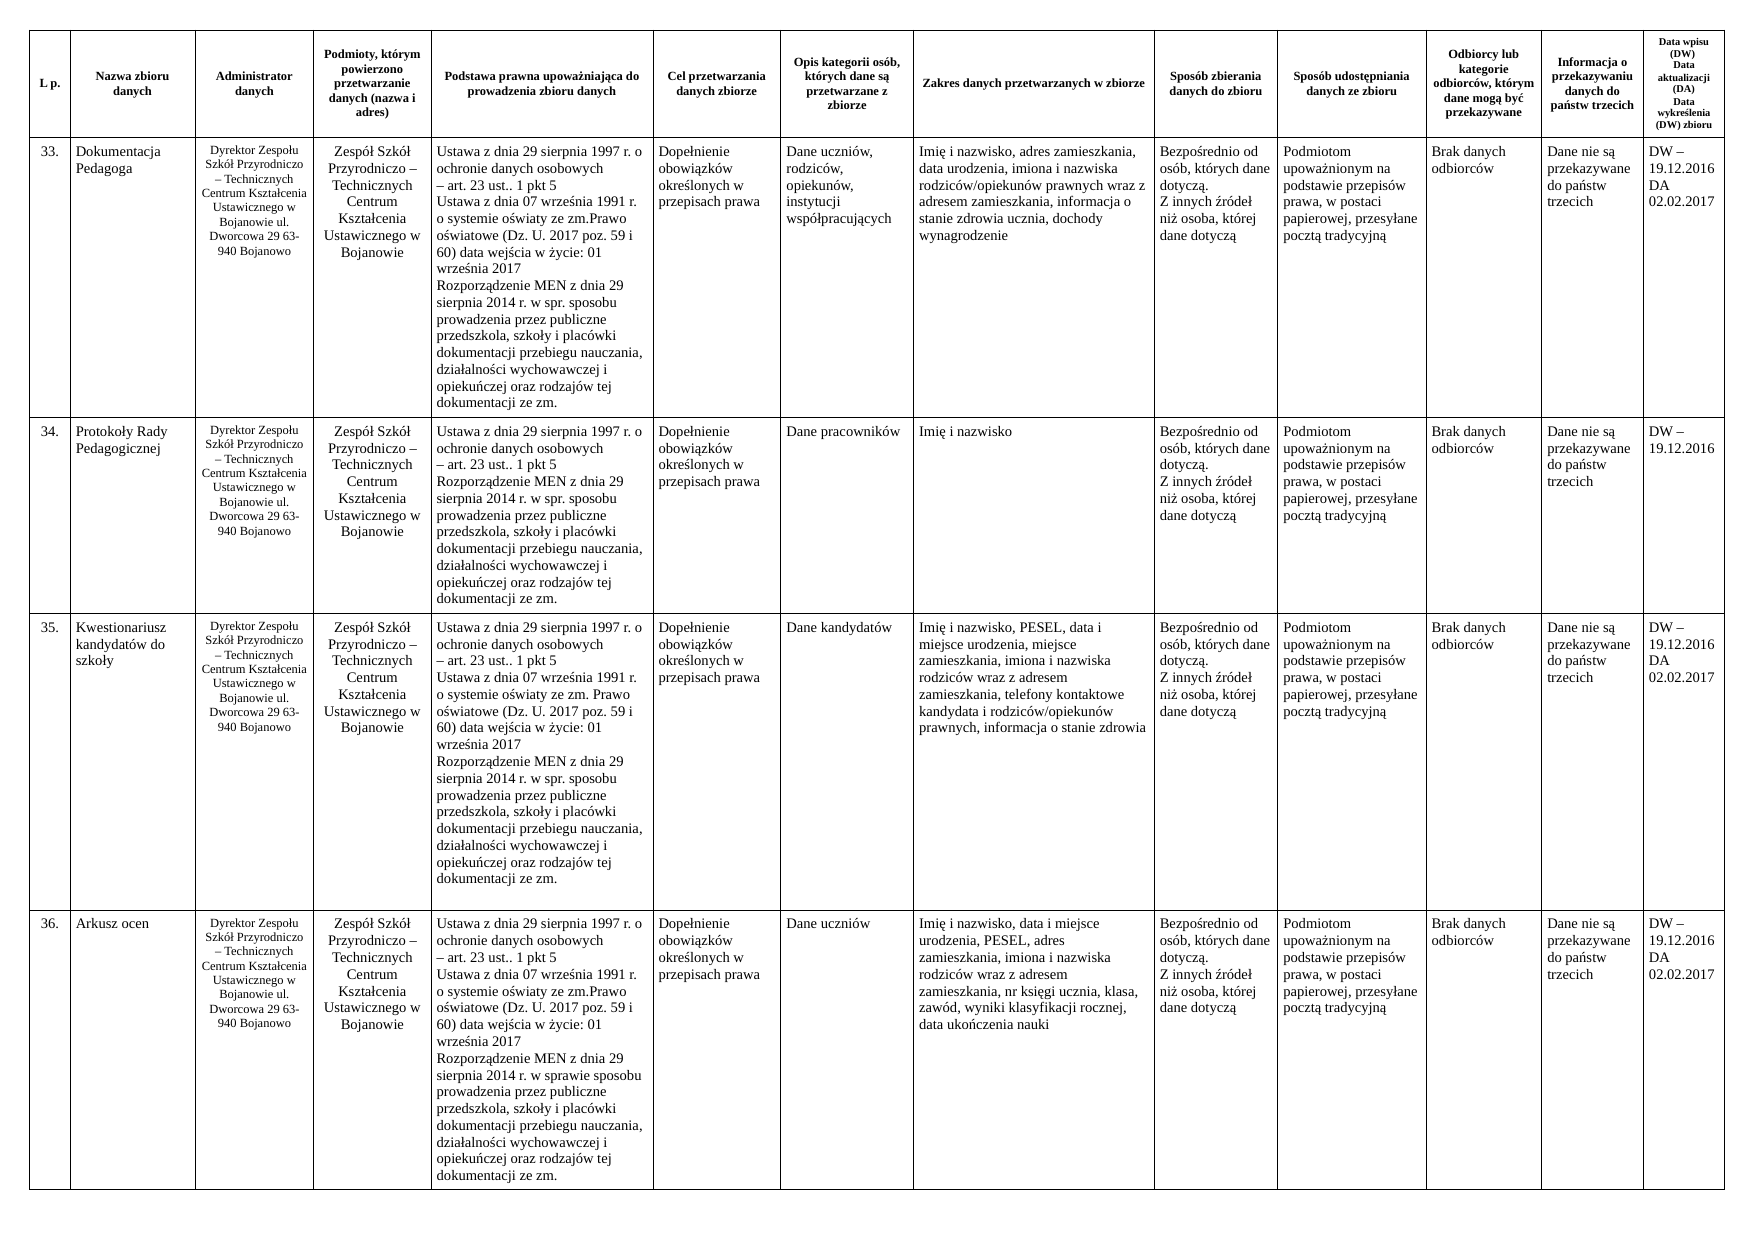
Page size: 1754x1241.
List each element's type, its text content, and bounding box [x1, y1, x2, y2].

table_cell Dyrektor Zespołu Szkół Przyrodniczo – Technicznych Centrum Kształcenia Ustawicznego w Bojanowie ul. Dworcowa 29 63-940 Bojanowo [196, 138, 313, 417]
table_cell Dane nie są przekazywane do państw trzecich [1542, 418, 1643, 613]
table_cell Dopełnienie obowiązków określonych w przepisach prawa [654, 614, 780, 909]
table_cell Ustawa z dnia 29 sierpnia 1997 r. o ochronie danych osobowych – art. 23 ust.. 1 pkt 5 Ustawa z dnia 07 września 1991 r. o systemie oświaty ze zm.Prawo oświatowe (Dz. U. 2017 poz. 59 i 60) data wejścia w życie: 01 września 2017 Rozporządzenie MEN z dnia 29 sierpnia 2014 r. w sprawie sposobu prowadzenia przez publiczne przedszkola, szkoły i placówki dokumentacji przebiegu nauczania, działalności wychowawczej i opiekuńczej oraz rodzajów tej dokumentacji ze zm. [432, 911, 653, 1189]
table_cell Zespół Szkół Przyrodniczo – Technicznych Centrum Kształcenia Ustawicznego w Bojanowie [314, 418, 431, 613]
table_cell Data wpisu (DW) Data aktualizacji (DA) Data wykreślenia (DW) zbioru [1644, 31, 1724, 137]
table_cell Dopełnienie obowiązków określonych w przepisach prawa [654, 911, 780, 1189]
table_cell Ustawa z dnia 29 sierpnia 1997 r. o ochronie danych osobowych – art. 23 ust.. 1 pkt 5 Ustawa z dnia 07 września 1991 r. o systemie oświaty ze zm. Prawo oświatowe (Dz. U. 2017 poz. 59 i 60) data wejścia w życie: 01 września 2017 Rozporządzenie MEN z dnia 29 sierpnia 2014 r. w spr. sposobu prowadzenia przez publiczne przedszkola, szkoły i placówki dokumentacji przebiegu nauczania, działalności wychowawczej i opiekuńczej oraz rodzajów tej dokumentacji ze zm. [432, 614, 653, 909]
table_cell 36. [30, 911, 70, 1189]
table_cell Dokumentacja Pedagoga [71, 138, 195, 417]
table_cell DW – 19.12.2016 DA 02.02.2017 [1644, 614, 1724, 909]
table_cell Nazwa zbioru danych [71, 31, 195, 137]
table_cell Brak danych odbiorców [1427, 418, 1541, 613]
table_cell Podmiotom upoważnionym na podstawie przepisów prawa, w postaci papierowej, przesyłane pocztą tradycyjną [1278, 138, 1426, 417]
table_cell Sposób zbierania danych do zbioru [1155, 31, 1277, 137]
table_cell Dane uczniów, rodziców, opiekunów, instytucji współpracujących [781, 138, 913, 417]
table_cell Cel przetwarzania danych zbiorze [654, 31, 780, 137]
table_cell Podmiotom upoważnionym na podstawie przepisów prawa, w postaci papierowej, przesyłane pocztą tradycyjną [1278, 614, 1426, 909]
table_cell Zakres danych przetwarzanych w zbiorze [914, 31, 1154, 137]
table_cell Podmioty, którym powierzono przetwarzanie danych (nazwa i adres) [314, 31, 431, 137]
table_cell Zespół Szkół Przyrodniczo – Technicznych Centrum Kształcenia Ustawicznego w Bojanowie [314, 911, 431, 1189]
table_cell Brak danych odbiorców [1427, 911, 1541, 1189]
table_cell Podmiotom upoważnionym na podstawie przepisów prawa, w postaci papierowej, przesyłane pocztą tradycyjną [1278, 418, 1426, 613]
table_cell Sposób udostępniania danych ze zbioru [1278, 31, 1426, 137]
table_cell Bezpośrednio od osób, których dane dotyczą. Z innych źródeł niż osoba, której dane dotyczą [1155, 614, 1277, 909]
table_cell Imię i nazwisko, adres zamieszkania, data urodzenia, imiona i nazwiska rodziców/opiekunów prawnych wraz z adresem zamieszkania, informacja o stanie zdrowia ucznia, dochody wynagrodzenie [914, 138, 1154, 417]
table_cell Opis kategorii osób, których dane są przetwarzane z zbiorze [781, 31, 913, 137]
table_cell Dopełnienie obowiązków określonych w przepisach prawa [654, 418, 780, 613]
table_cell Dopełnienie obowiązków określonych w przepisach prawa [654, 138, 780, 417]
table_cell Dyrektor Zespołu Szkół Przyrodniczo – Technicznych Centrum Kształcenia Ustawicznego w Bojanowie ul. Dworcowa 29 63-940 Bojanowo [196, 911, 313, 1189]
table_cell Dyrektor Zespołu Szkół Przyrodniczo – Technicznych Centrum Kształcenia Ustawicznego w Bojanowie ul. Dworcowa 29 63-940 Bojanowo [196, 418, 313, 613]
table_cell DW – 19.12.2016 DA 02.02.2017 [1644, 911, 1724, 1189]
table_cell Dane uczniów [781, 911, 913, 1189]
table_cell Zespół Szkół Przyrodniczo – Technicznych Centrum Kształcenia Ustawicznego w Bojanowie [314, 138, 431, 417]
table_cell 35. [30, 614, 70, 909]
table_cell Zespół Szkół Przyrodniczo – Technicznych Centrum Kształcenia Ustawicznego w Bojanowie [314, 614, 431, 909]
table_cell Dyrektor Zespołu Szkół Przyrodniczo – Technicznych Centrum Kształcenia Ustawicznego w Bojanowie ul. Dworcowa 29 63-940 Bojanowo [196, 614, 313, 909]
table_cell 34. [30, 418, 70, 613]
table_cell DW – 19.12.2016 DA 02.02.2017 [1644, 138, 1724, 417]
table_cell Administrator danych [196, 31, 313, 137]
table_cell Imię i nazwisko [914, 418, 1154, 613]
table_cell Dane pracowników [781, 418, 913, 613]
table_cell Ustawa z dnia 29 sierpnia 1997 r. o ochronie danych osobowych – art. 23 ust.. 1 pkt 5 Ustawa z dnia 07 września 1991 r. o systemie oświaty ze zm.Prawo oświatowe (Dz. U. 2017 poz. 59 i 60) data wejścia w życie: 01 września 2017 Rozporządzenie MEN z dnia 29 sierpnia 2014 r. w spr. sposobu prowadzenia przez publiczne przedszkola, szkoły i placówki dokumentacji przebiegu nauczania, działalności wychowawczej i opiekuńczej oraz rodzajów tej dokumentacji ze zm. [432, 138, 653, 417]
table_cell Odbiorcy lub kategorie odbiorców, którym dane mogą być przekazywane [1427, 31, 1541, 137]
table_cell DW – 19.12.2016 [1644, 418, 1724, 613]
table_cell Bezpośrednio od osób, których dane dotyczą. Z innych źródeł niż osoba, której dane dotyczą [1155, 138, 1277, 417]
table_cell Imię i nazwisko, data i miejsce urodzenia, PESEL, adres zamieszkania, imiona i nazwiska rodziców wraz z adresem zamieszkania, nr księgi ucznia, klasa, zawód, wyniki klasyfikacji rocznej, data ukończenia nauki [914, 911, 1154, 1189]
table_cell Dane kandydatów [781, 614, 913, 909]
table_cell L p. [30, 31, 70, 137]
table_cell Dane nie są przekazywane do państw trzecich [1542, 138, 1643, 417]
table_cell Podmiotom upoważnionym na podstawie przepisów prawa, w postaci papierowej, przesyłane pocztą tradycyjną [1278, 911, 1426, 1189]
table_cell Informacja o przekazywaniu danych do państw trzecich [1542, 31, 1643, 137]
table_cell Dane nie są przekazywane do państw trzecich [1542, 911, 1643, 1189]
table_cell Imię i nazwisko, PESEL, data i miejsce urodzenia, miejsce zamieszkania, imiona i nazwiska rodziców wraz z adresem zamieszkania, telefony kontaktowe kandydata i rodziców/opiekunów prawnych, informacja o stanie zdrowia [914, 614, 1154, 909]
table_cell Kwestionariusz kandydatów do szkoły [71, 614, 195, 909]
table_cell Brak danych odbiorców [1427, 614, 1541, 909]
table_cell Podstawa prawna upoważniająca do prowadzenia zbioru danych [432, 31, 653, 137]
table_cell 33. [30, 138, 70, 417]
table_cell Bezpośrednio od osób, których dane dotyczą. Z innych źródeł niż osoba, której dane dotyczą [1155, 911, 1277, 1189]
table_cell Brak danych odbiorców [1427, 138, 1541, 417]
table_cell Protokoły Rady Pedagogicznej [71, 418, 195, 613]
table_cell Dane nie są przekazywane do państw trzecich [1542, 614, 1643, 909]
table_cell Arkusz ocen [71, 911, 195, 1189]
table_cell Ustawa z dnia 29 sierpnia 1997 r. o ochronie danych osobowych – art. 23 ust.. 1 pkt 5 Rozporządzenie MEN z dnia 29 sierpnia 2014 r. w spr. sposobu prowadzenia przez publiczne przedszkola, szkoły i placówki dokumentacji przebiegu nauczania, działalności wychowawczej i opiekuńczej oraz rodzajów tej dokumentacji ze zm. [432, 418, 653, 613]
table_cell Bezpośrednio od osób, których dane dotyczą. Z innych źródeł niż osoba, której dane dotyczą [1155, 418, 1277, 613]
